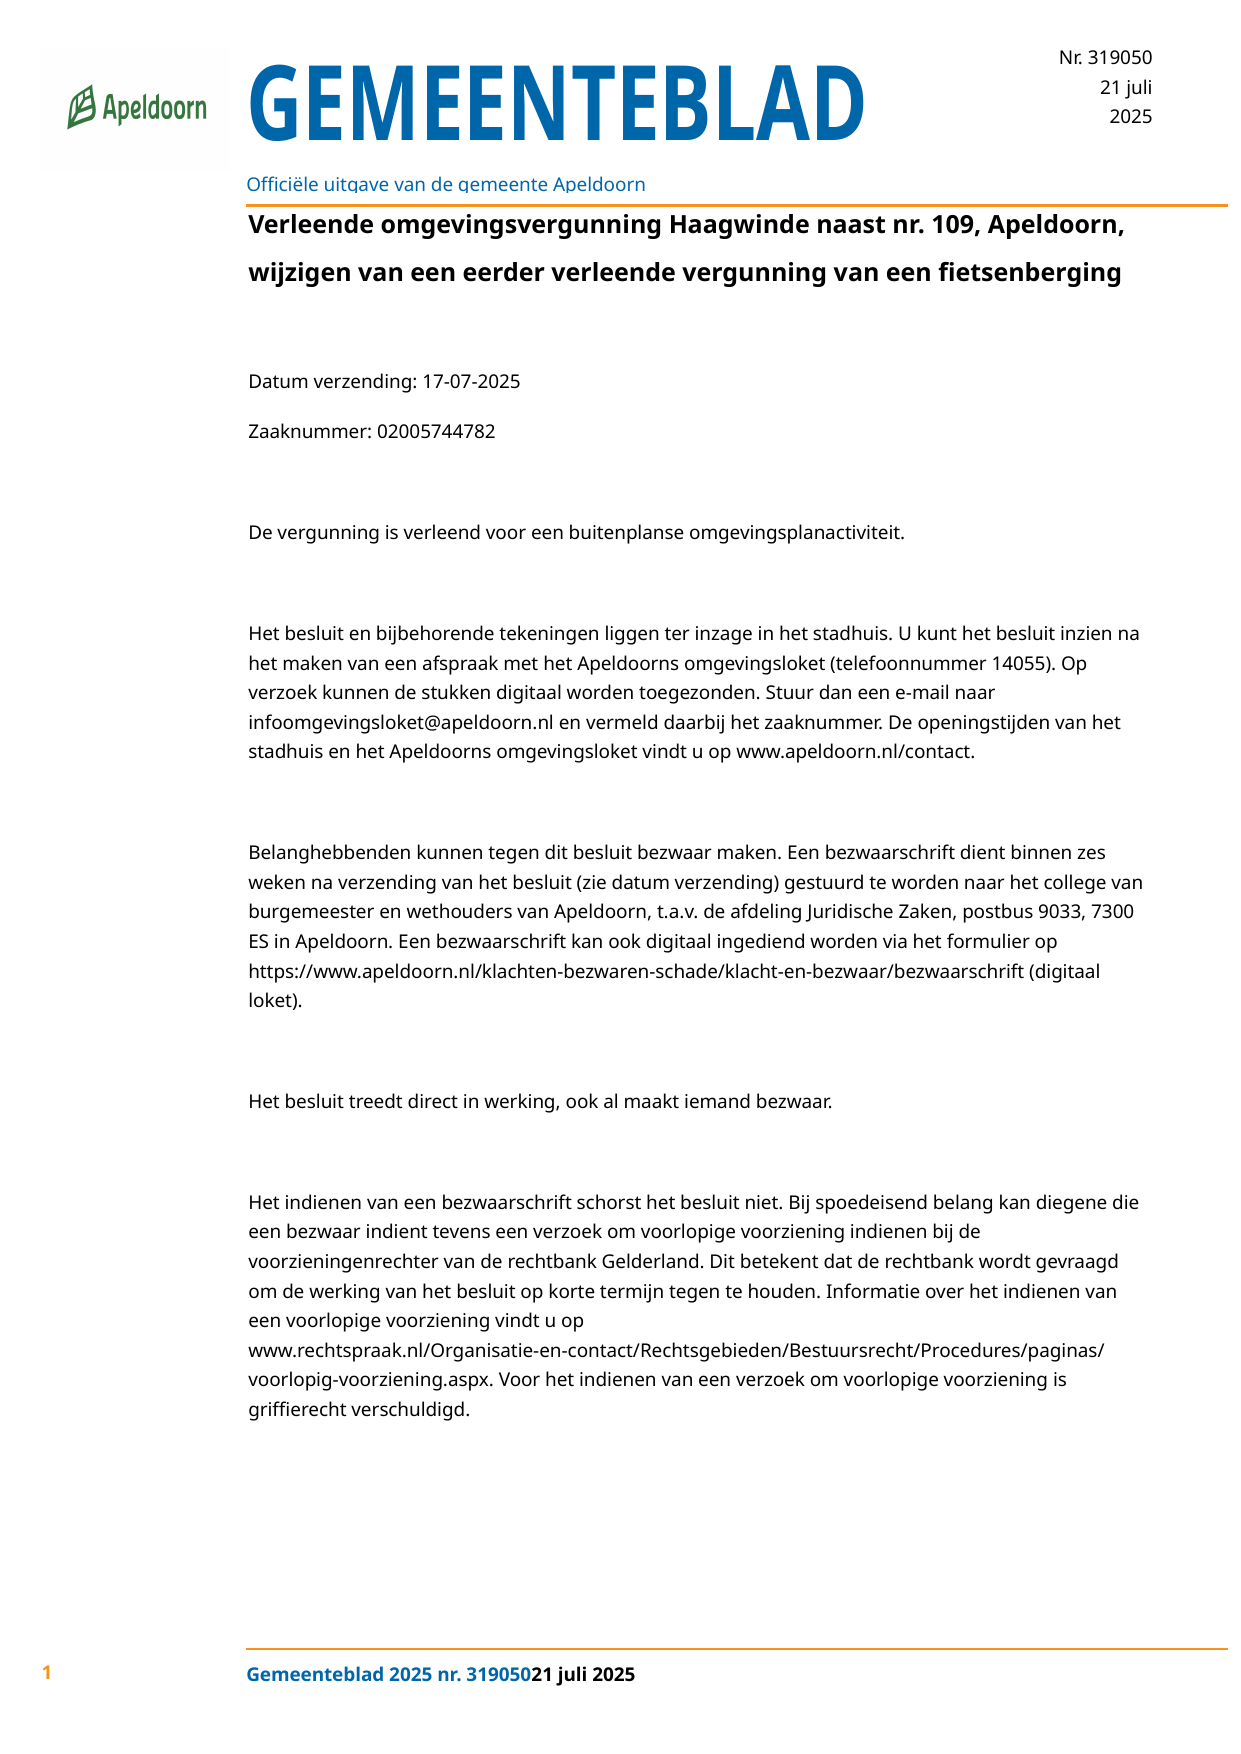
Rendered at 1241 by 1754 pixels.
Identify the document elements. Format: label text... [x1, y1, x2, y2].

picture [41, 47, 231, 172]
text Zaaknummer: 02005744782 [248, 419, 1152, 444]
text Het besluit en bijbehorende tekeningen liggen ter inzage in het stadhuis. U kunt het besluit inzien na het maken van een afspraak met het Apeldoorns omgevingsloket (telefoonnummer 14055). Op verzoek kunnen de stukken digitaal worden toegezonden. Stuur dan een e-mail naar infoomgevingsloket@apeldoorn.nl en vermeld daarbij het zaaknummer. De openingstijden van het stadhuis en het Apeldoorns omgevingsloket vindt u op www.apeldoorn.nl/contact. [248, 620, 1152, 764]
text Verleende omgevingsvergunning Haagwinde naast nr. 109, Apeldoorn, wijzigen van een eerder verleende vergunning van een fietsenberging [248, 207, 1152, 288]
text Belanghebbenden kunnen tegen dit besluit bezwaar maken. Een bezwaarschrift dient binnen zes weken na verzending van het besluit (zie datum verzending) gestuurd te worden naar het college van burgemeester en wethouders van Apeldoorn, t.a.v. de afdeling Juridische Zaken, postbus 9033, 7300 ES in Apeldoorn. Een bezwaarschrift kan ook digitaal ingediend worden via het formulier op https://www.apeldoorn.nl/klachten-bezwaren-schade/klacht-en-bezwaar/bezwaarschrift (digitaal loket). [248, 839, 1152, 1013]
text Het indienen van een bezwaarschrift schorst het besluit niet. Bij spoedeisend belang kan diegene die een bezwaar indient tevens een verzoek om voorlopige voorziening indienen bij de voorzieningenrechter van de rechtbank Gelderland. Dit betekent dat de rechtbank wordt gevraagd om de werking van het besluit op korte termijn tegen te houden. Informatie over het indienen van een voorlopige voorziening vindt u op www.rechtspraak.nl/Organisatie-en-contact/Rechtsgebieden/Bestuursrecht/Procedures/paginas/voorlopig-voorziening.aspx. Voor het indienen van een verzoek om voorlopige voorziening is griffierecht verschuldigd. [248, 1189, 1152, 1422]
text De vergunning is verleend voor een buitenplanse omgevingsplanactiviteit. [248, 519, 1152, 545]
text Datum verzending: 17-07-2025 [248, 368, 1152, 394]
text Het besluit treedt direct in werking, ook al maakt iemand bezwaar. [248, 1088, 1152, 1114]
